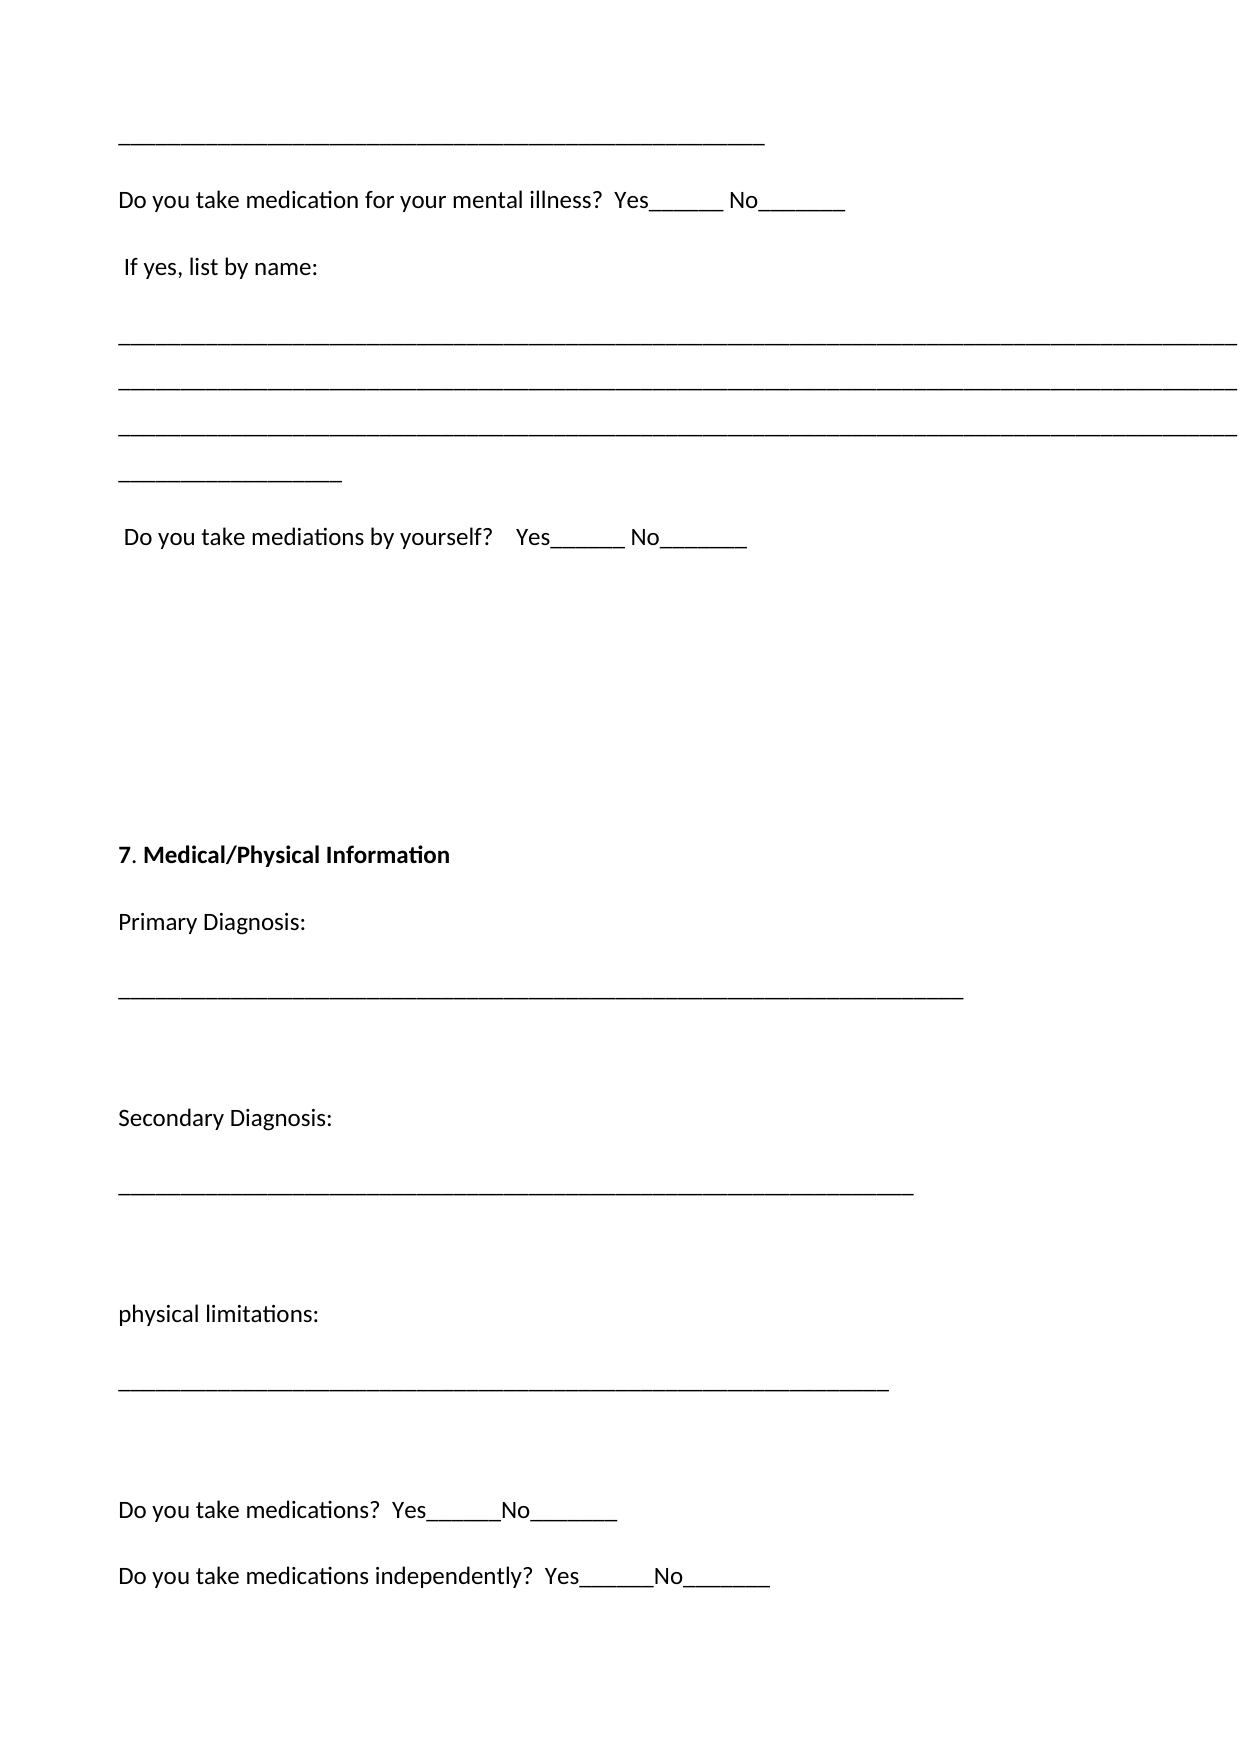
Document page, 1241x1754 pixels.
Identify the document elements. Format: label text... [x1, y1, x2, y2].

text ____________________________________________________________________ [118, 972, 1240, 1003]
text ________________________________________________________________________________________________________________________________________________________________________________________________________________________________________________________________________________________________ [118, 318, 1240, 486]
text ____________________________________________________ [118, 118, 1240, 149]
text Secondary Diagnosis: [118, 1102, 1240, 1132]
text Do you take medication for your mental illness? Yes______ No_______ [118, 185, 1240, 215]
text Do you take mediations by yourself? Yes______ No_______ [118, 522, 1240, 552]
text If yes, list by name: [118, 251, 1240, 282]
text Do you take medications? Yes______No_______ [118, 1494, 1240, 1524]
text Do you take medications independently? Yes______No_______ [118, 1560, 1240, 1591]
text ________________________________________________________________ [118, 1168, 1240, 1199]
text ______________________________________________________________ [118, 1364, 1240, 1395]
text Primary Diagnosis: [118, 906, 1240, 936]
text 7. Medical/Physical Information [118, 839, 1240, 870]
text physical limitations: [118, 1298, 1240, 1328]
